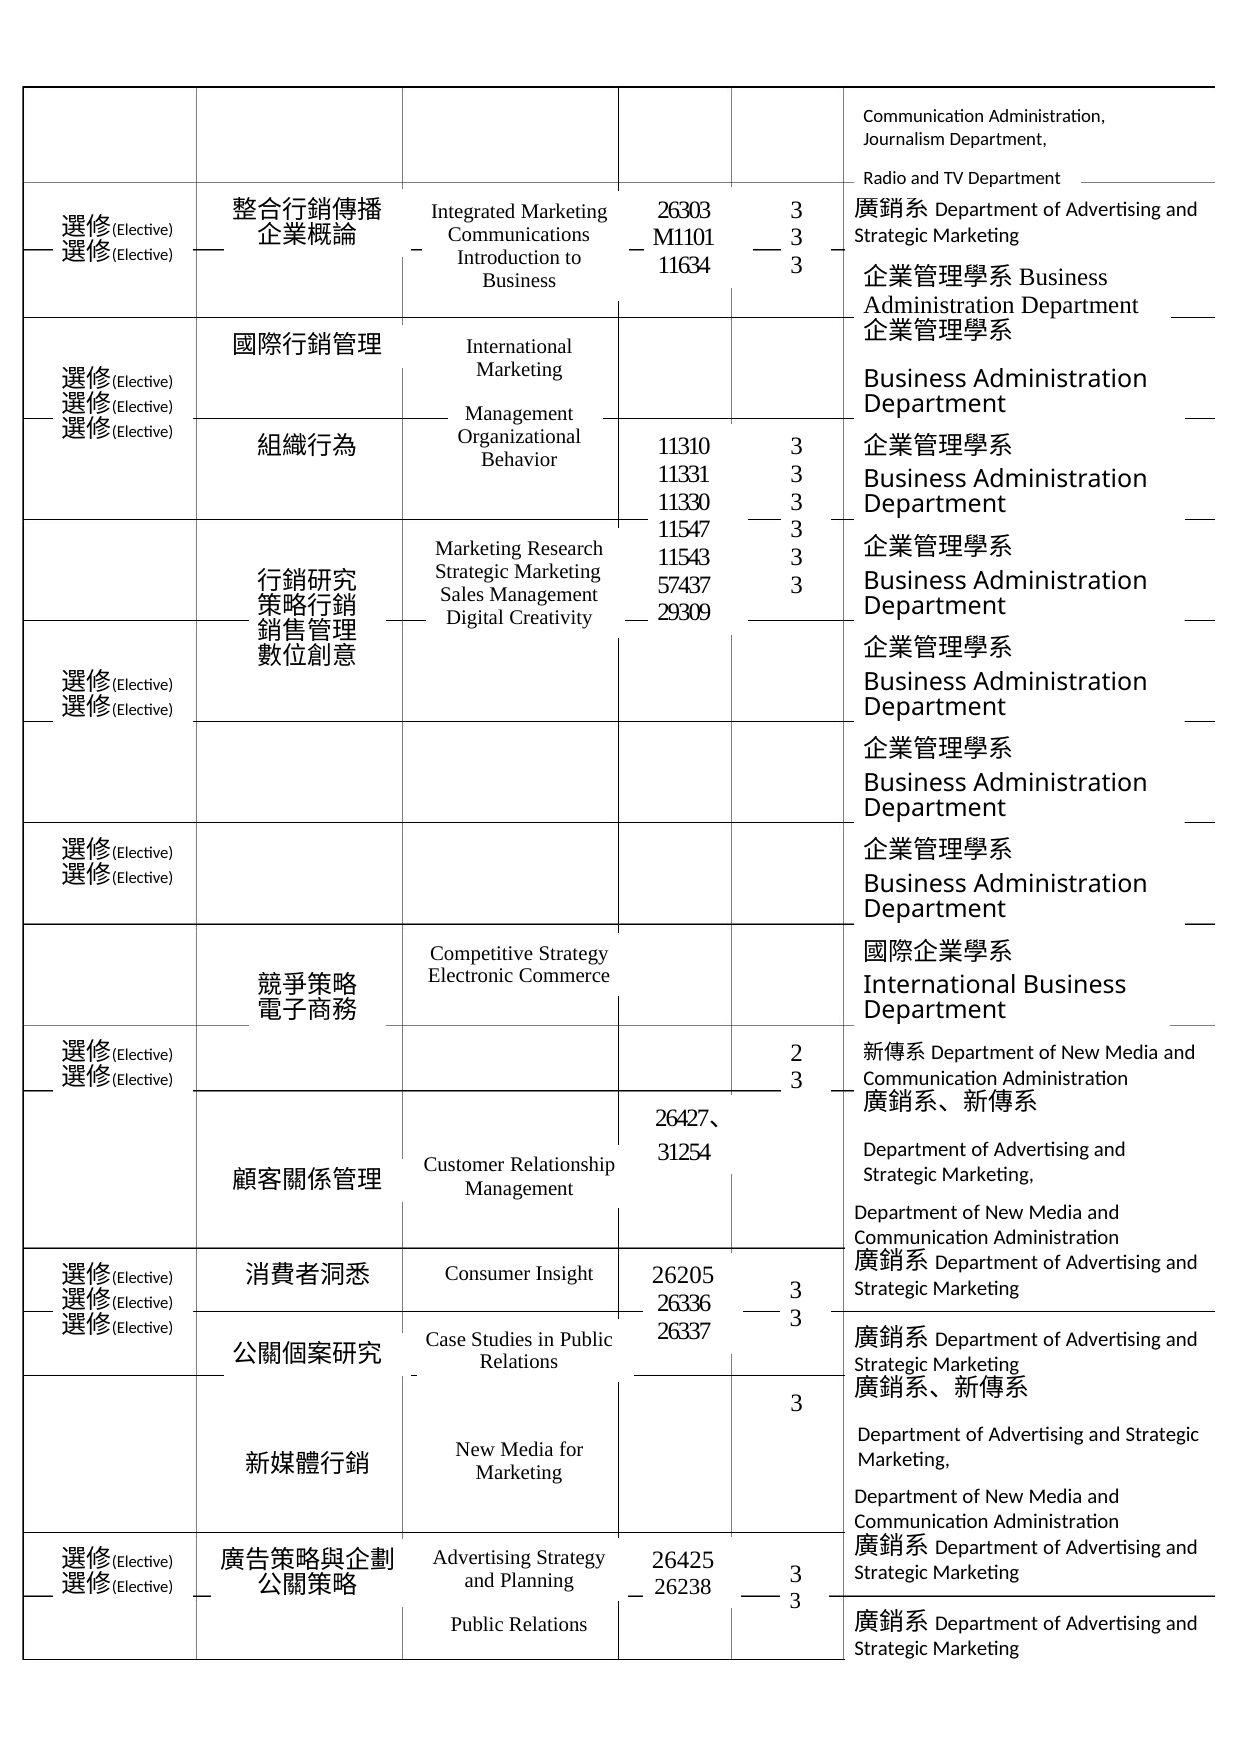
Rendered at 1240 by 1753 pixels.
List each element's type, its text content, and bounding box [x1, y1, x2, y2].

text 選修(Elective) [62, 417, 184, 442]
text 3 [790, 1067, 822, 1094]
text 策略行銷 [258, 594, 377, 619]
text Strategic Marketing [854, 1559, 1231, 1585]
text Journalism Department, [863, 127, 1123, 150]
text Communication Administration [854, 1509, 1231, 1534]
text 廣銷系、新傳系 [863, 1090, 1226, 1115]
text 選修(Elective) [62, 240, 184, 265]
text 企業管理學系 [863, 435, 1033, 459]
text 26205 [652, 1262, 734, 1289]
text Marketing [476, 358, 585, 381]
text 3 [790, 460, 822, 488]
text 11331 [657, 460, 739, 488]
text 廣銷系 Department of Advertising and [854, 196, 1231, 222]
text 選修(Elective) [62, 670, 184, 695]
text Radio and TV Department [863, 166, 1072, 189]
text Administration Department [863, 291, 1162, 319]
text Department [863, 493, 1176, 518]
text Communications [448, 223, 620, 246]
text 11310 [657, 432, 739, 460]
text Department [863, 392, 1176, 417]
text 3 [789, 1588, 820, 1614]
text 選修(Elective) [62, 695, 184, 720]
text Business [482, 269, 620, 292]
text Management [464, 1177, 628, 1199]
text Business Administration [863, 872, 1176, 897]
text 顧客關係管理 [233, 1168, 402, 1193]
text 企業概論 [258, 223, 402, 248]
text 企業管理學系 [863, 536, 1033, 561]
text 廣銷系 Department of Advertising and [854, 1534, 1231, 1559]
text Department [863, 897, 1176, 922]
text 公關個案研究 [233, 1342, 402, 1367]
text 企業管理學系 [863, 839, 1033, 864]
text 選修(Elective) [62, 1548, 184, 1573]
text M1101 [652, 224, 744, 251]
text 電子商務 [258, 998, 377, 1023]
text 3 [790, 543, 822, 571]
text Department of New Media and [854, 1483, 1231, 1509]
text 國際企業學系 [863, 940, 1033, 965]
text 26337 [657, 1317, 734, 1345]
text 3 [790, 516, 822, 543]
text 銷售管理 [258, 619, 377, 644]
text 選修(Elective) [62, 1288, 184, 1313]
text Strategic Marketing [854, 222, 1231, 247]
text 26427、 [655, 1104, 762, 1132]
text Relations [479, 1351, 626, 1374]
text 選修(Elective) [62, 215, 184, 240]
text 廣告策略與企劃 [220, 1548, 415, 1573]
text 26303 [657, 196, 744, 224]
text Competitive Strategy [430, 942, 623, 964]
text 消費者洞悉 [245, 1264, 390, 1289]
text Strategic Marketing [854, 1275, 1231, 1300]
text 選修(Elective) [62, 1263, 184, 1288]
text 企業管理學系 Business [863, 264, 1162, 291]
text 企業管理學系 [863, 637, 1033, 662]
text 2 [790, 1039, 822, 1067]
text Strategic Marketing [854, 1636, 1231, 1661]
text 29309 [657, 599, 739, 626]
text Business Administration [863, 468, 1176, 493]
text 組織行為 [258, 435, 377, 460]
text 3 [790, 432, 822, 460]
text Business Administration [863, 569, 1176, 594]
text 廣銷系 Department of Advertising and [854, 1249, 1231, 1275]
text Communication Administration, [863, 104, 1123, 127]
text Case Studies in Public [425, 1328, 626, 1351]
text 11547 [657, 516, 739, 543]
text 31254 [657, 1141, 739, 1166]
text Marketing [475, 1461, 596, 1484]
text 數位創意 [258, 644, 377, 669]
text Communication Administration [863, 1065, 1226, 1090]
text 選修(Elective) [62, 367, 184, 392]
text 競爭策略 [258, 973, 377, 998]
text 企業管理學系 [863, 319, 1162, 344]
text Electronic Commerce [428, 964, 623, 988]
text Communication Administration [854, 1224, 1231, 1249]
text Business Administration [863, 771, 1176, 796]
text 11543 [657, 543, 739, 571]
text and Planning [464, 1569, 619, 1592]
text Department [863, 594, 1176, 619]
text International [466, 335, 585, 358]
text Business Administration [863, 670, 1176, 695]
text 3 [789, 1304, 823, 1332]
text 3 [790, 1389, 822, 1417]
text Public Relations [450, 1613, 601, 1636]
text Management [464, 402, 594, 425]
text 選修(Elective) [62, 1041, 184, 1066]
text Strategic Marketing, [863, 1162, 1146, 1187]
text 選修(Elective) [62, 863, 184, 888]
text Digital Creativity [446, 606, 616, 629]
text 廣銷系 Department of Advertising and [854, 1326, 1231, 1351]
text Department [863, 998, 1162, 1023]
text 廣銷系、新傳系 [854, 1376, 1231, 1401]
text Marketing, [857, 1446, 1231, 1472]
text Customer Relationship [423, 1153, 628, 1177]
text Business Administration [863, 367, 1176, 392]
text Organizational [457, 425, 594, 448]
text 3 [790, 196, 822, 224]
text Behavior [481, 448, 594, 471]
text Strategic Marketing [435, 560, 616, 583]
text 廣銷系 Department of Advertising and [854, 1610, 1231, 1636]
text 57437 [657, 571, 739, 599]
text 3 [789, 1276, 823, 1304]
text New Media for [455, 1438, 596, 1461]
text Strategic Marketing [854, 1351, 1231, 1376]
text 選修(Elective) [62, 1313, 184, 1338]
text 3 [790, 251, 822, 279]
text 11634 [657, 251, 744, 279]
text 企業管理學系 [863, 738, 1033, 763]
text Sales Management [440, 583, 616, 606]
text 3 [790, 224, 822, 251]
text 26238 [654, 1574, 732, 1599]
text International Business [863, 973, 1162, 998]
text Integrated Marketing [431, 200, 620, 223]
text 3 [790, 571, 822, 599]
text Department of Advertising and Strategic [857, 1421, 1231, 1446]
text 整合行銷傳播 [233, 198, 402, 223]
text Introduction to [457, 246, 620, 269]
text 行銷研究 [258, 569, 377, 594]
picture [22, 86, 1215, 1660]
text 新媒體行銷 [245, 1453, 390, 1478]
text Advertising Strategy [432, 1546, 619, 1569]
text 國際行銷管理 [233, 334, 402, 359]
text Marketing Research [435, 537, 616, 560]
text 11330 [657, 488, 739, 516]
text 26336 [657, 1289, 734, 1317]
text Consumer Insight [444, 1262, 606, 1285]
text 選修(Elective) [62, 392, 184, 417]
text Department [863, 796, 1176, 821]
text 3 [789, 1561, 820, 1588]
text 公關策略 [258, 1573, 415, 1598]
text Department of New Media and [854, 1199, 1231, 1224]
text 選修(Elective) [62, 1066, 184, 1091]
text Department [863, 695, 1176, 720]
text 3 [790, 488, 822, 516]
text 26425 [652, 1546, 732, 1574]
text 新傳系 Department of New Media and [863, 1039, 1226, 1065]
text 選修(Elective) [62, 1573, 184, 1598]
text Department of Advertising and [863, 1136, 1146, 1162]
text 選修(Elective) [62, 838, 184, 863]
